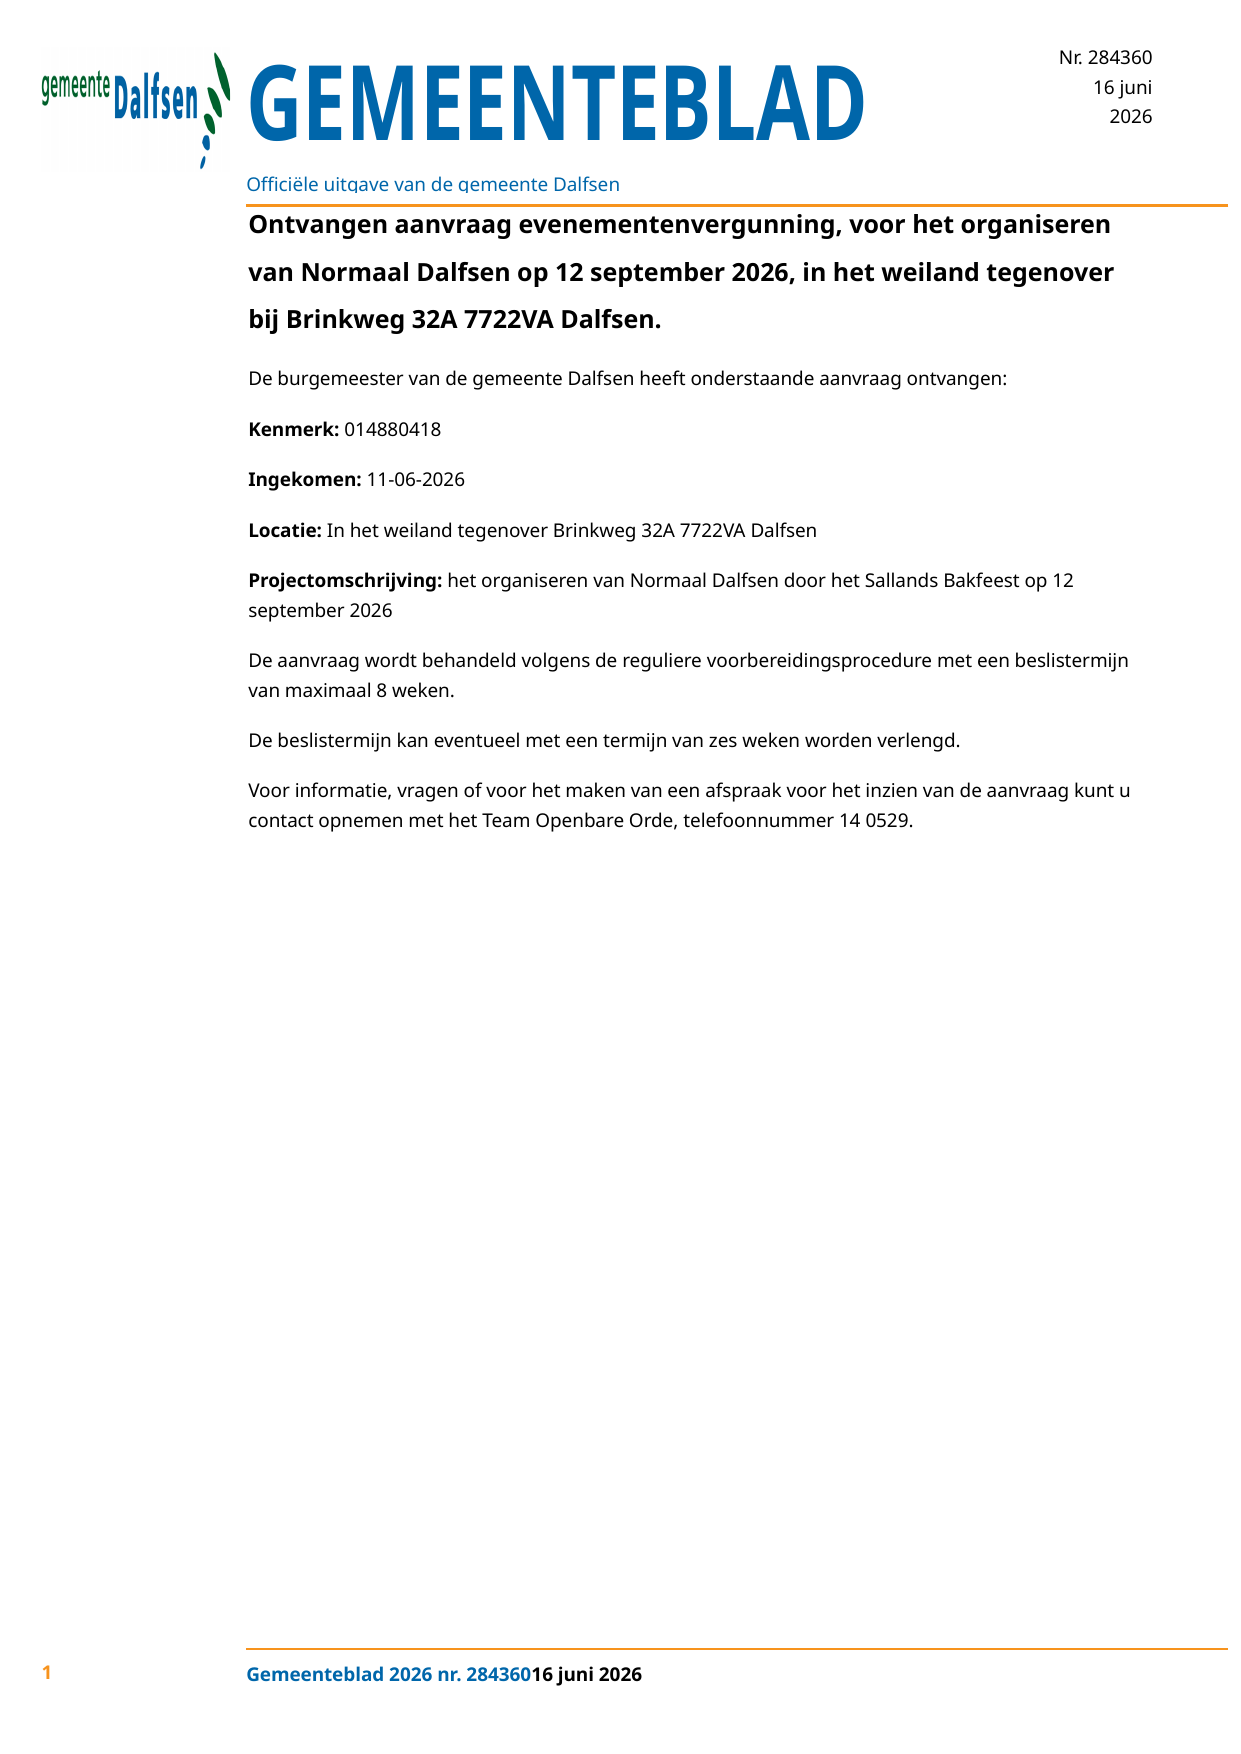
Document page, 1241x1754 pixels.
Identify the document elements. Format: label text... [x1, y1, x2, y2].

text De beslistermijn kan eventueel met een termijn van zes weken worden verlengd. [248, 727, 1152, 753]
text Ingekomen: 11-06-2026 [248, 466, 1152, 492]
picture [41, 47, 231, 172]
text Voor informatie, vragen of voor het maken van een afspraak voor het inzien van de aanvraag kunt u contact opnemen met het Team Openbare Orde, telefoonnummer 14 0529. [248, 778, 1152, 833]
text Projectomschrijving: het organiseren van Normaal Dalfsen door het Sallands Bakfeest op 12 september 2026 [248, 567, 1152, 622]
text Ontvangen aanvraag evenementenvergunning, voor het organiseren van Normaal Dalfsen op 12 september 2026, in het weiland tegenover bij Brinkweg 32A 7722VA Dalfsen. [248, 207, 1152, 336]
text Kenmerk: 014880418 [248, 416, 1152, 442]
text Locatie: In het weiland tegenover Brinkweg 32A 7722VA Dalfsen [248, 517, 1152, 542]
text De aanvraag wordt behandeld volgens de reguliere voorbereidingsprocedure met een beslistermijn van maximaal 8 weken. [248, 647, 1152, 702]
text De burgemeester van de gemeente Dalfsen heeft onderstaande aanvraag ontvangen: [248, 366, 1152, 391]
